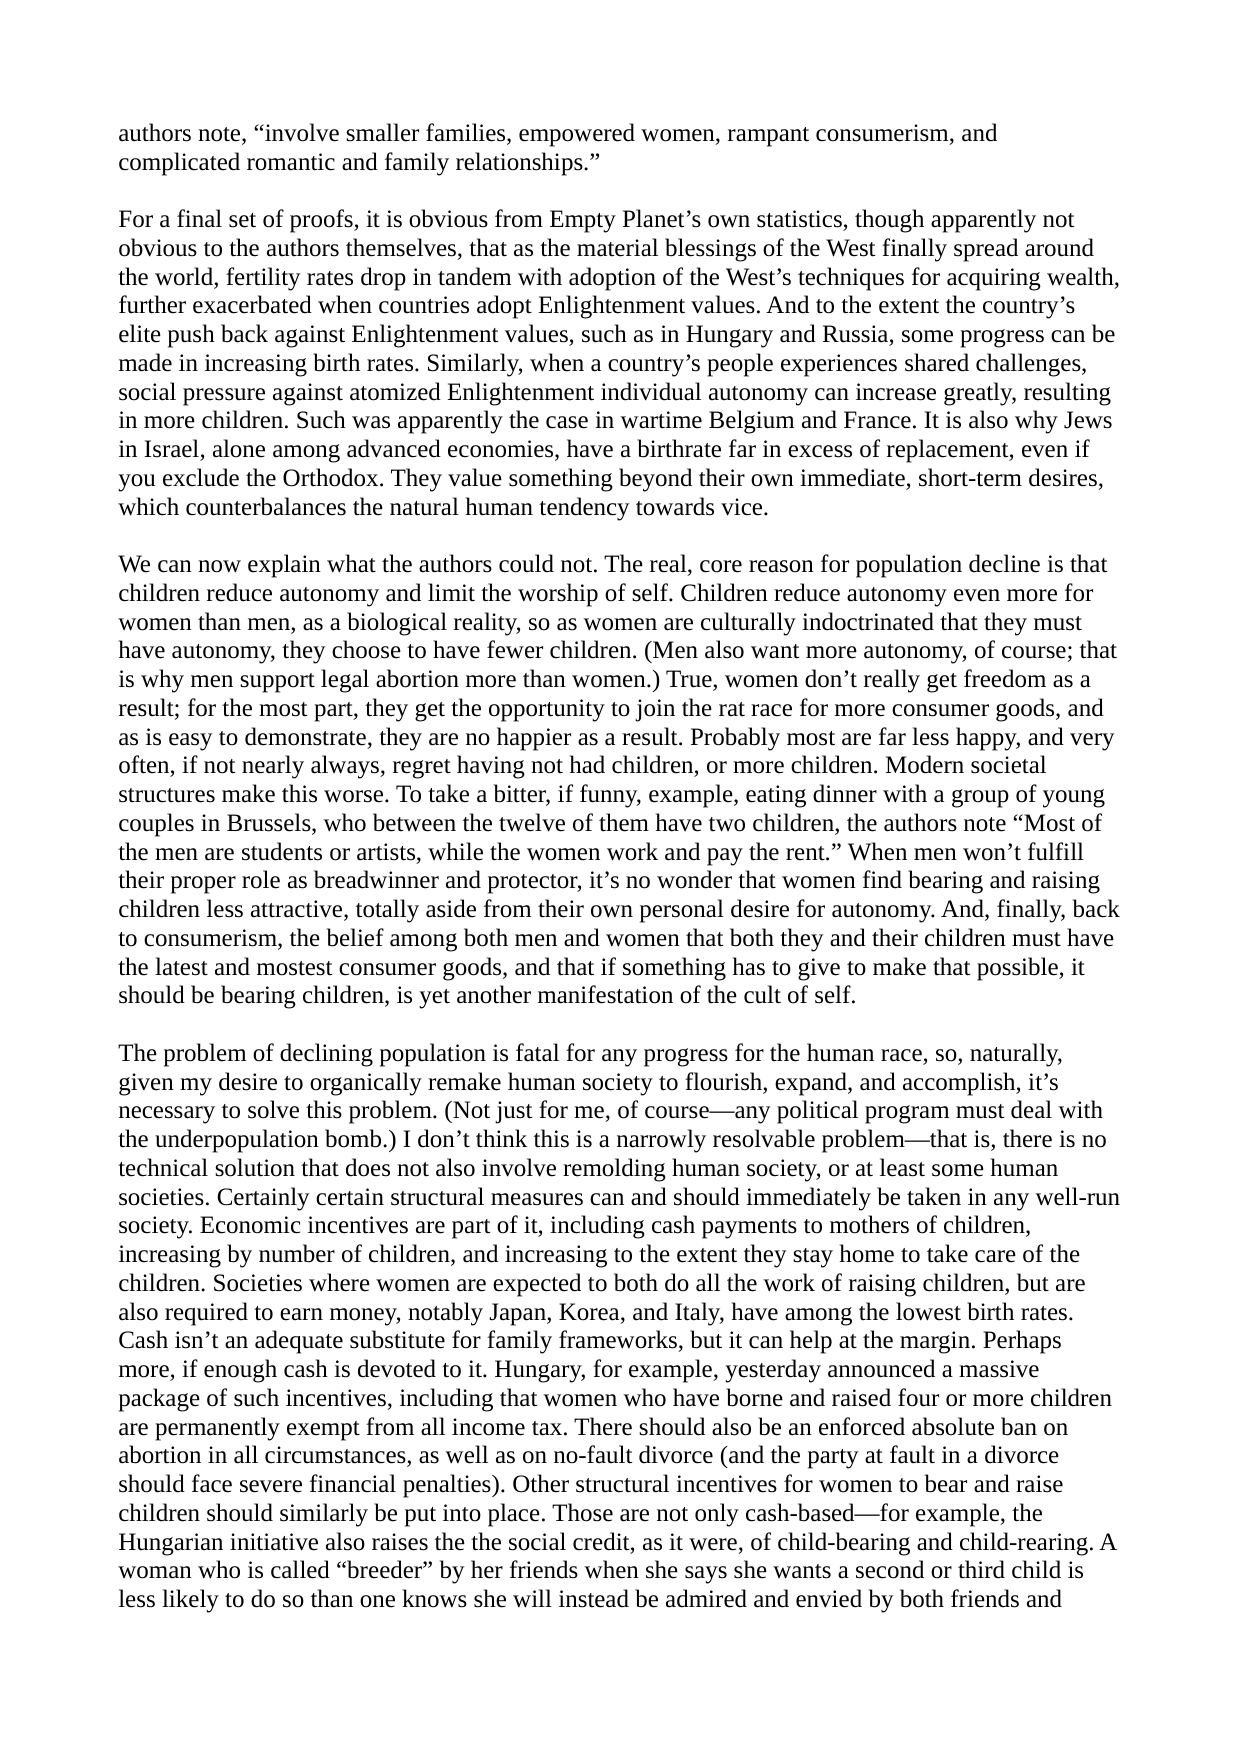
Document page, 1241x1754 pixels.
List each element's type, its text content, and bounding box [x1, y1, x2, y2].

text authors note, “involve smaller families, empowered women, rampant consumerism, and complicated romantic and family relationships.” For a final set of proofs, it is obvious from Empty Planet’s own statistics, though apparently not obvious to the authors themselves, that as the material blessings of the West finally spread around the world, fertility rates drop in tandem with adoption of the West’s techniques for acquiring wealth, further exacerbated when countries adopt Enlightenment values. And to the extent the country’s elite push back against Enlightenment values, such as in Hungary and Russia, some progress can be made in increasing birth rates. Similarly, when a country’s people experiences shared challenges, social pressure against atomized Enlightenment individual autonomy can increase greatly, resulting in more children. Such was apparently the case in wartime Belgium and France. It is also why Jews in Israel, alone among advanced economies, have a birthrate far in excess of replacement, even if you exclude the Orthodox. They value something beyond their own immediate, short-term desires, which counterbalances the natural human tendency towards vice. We can now explain what the authors could not. The real, core reason for population decline is that children reduce autonomy and limit the worship of self. Children reduce autonomy even more for women than men, as a biological reality, so as women are culturally indoctrinated that they must have autonomy, they choose to have fewer children. (Men also want more autonomy, of course; that is why men support legal abortion more than women.) True, women don’t really get freedom as a result; for the most part, they get the opportunity to join the rat race for more consumer goods, and as is easy to demonstrate, they are no happier as a result. Probably most are far less happy, and very often, if not nearly always, regret having not had children, or more children. Modern societal structures make this worse. To take a bitter, if funny, example, eating dinner with a group of young couples in Brussels, who between the twelve of them have two children, the authors note “Most of the men are students or artists, while the women work and pay the rent.” When men won’t fulfill their proper role as breadwinner and protector, it’s no wonder that women find bearing and raising children less attractive, totally aside from their own personal desire for autonomy. And, finally, back to consumerism, the belief among both men and women that both they and their children must have the latest and mostest consumer goods, and that if something has to give to make that possible, it should be bearing children, is yet another manifestation of the cult of self. The problem of declining population is fatal for any progress for the human race, so, naturally, given my desire to organically remake human society to flourish, expand, and accomplish, it’s necessary to solve this problem. (Not just for me, of course—any political program must deal with the underpopulation bomb.) I don’t think this is a narrowly resolvable problem—that is, there is no technical solution that does not also involve remolding human society, or at least some human societies. Certainly certain structural measures can and should immediately be taken in any well-run society. Economic incentives are part of it, including cash payments to mothers of children, increasing by number of children, and increasing to the extent they stay home to take care of the children. Societies where women are expected to both do all the work of raising children, but are also required to earn money, notably Japan, Korea, and Italy, have among the lowest birth rates. Cash isn’t an adequate substitute for family frameworks, but it can help at the margin. Perhaps more, if enough cash is devoted to it. Hungary, for example, yesterday announced a massive package of such incentives, including that women who have borne and raised four or more children are permanently exempt from all income tax. There should also be an enforced absolute ban on abortion in all circumstances, as well as on no-fault divorce (and the party at fault in a divorce should face severe financial penalties). Other structural incentives for women to bear and raise children should similarly be put into place. Those are not only cash-based—for example, the Hungarian initiative also raises the the social credit, as it were, of child-bearing and child-rearing. A woman who is called “breeder” by her friends when she says she wants a second or third child is less likely to do so than one knows she will instead be admired and envied by both friends and [118, 118, 1122, 1613]
